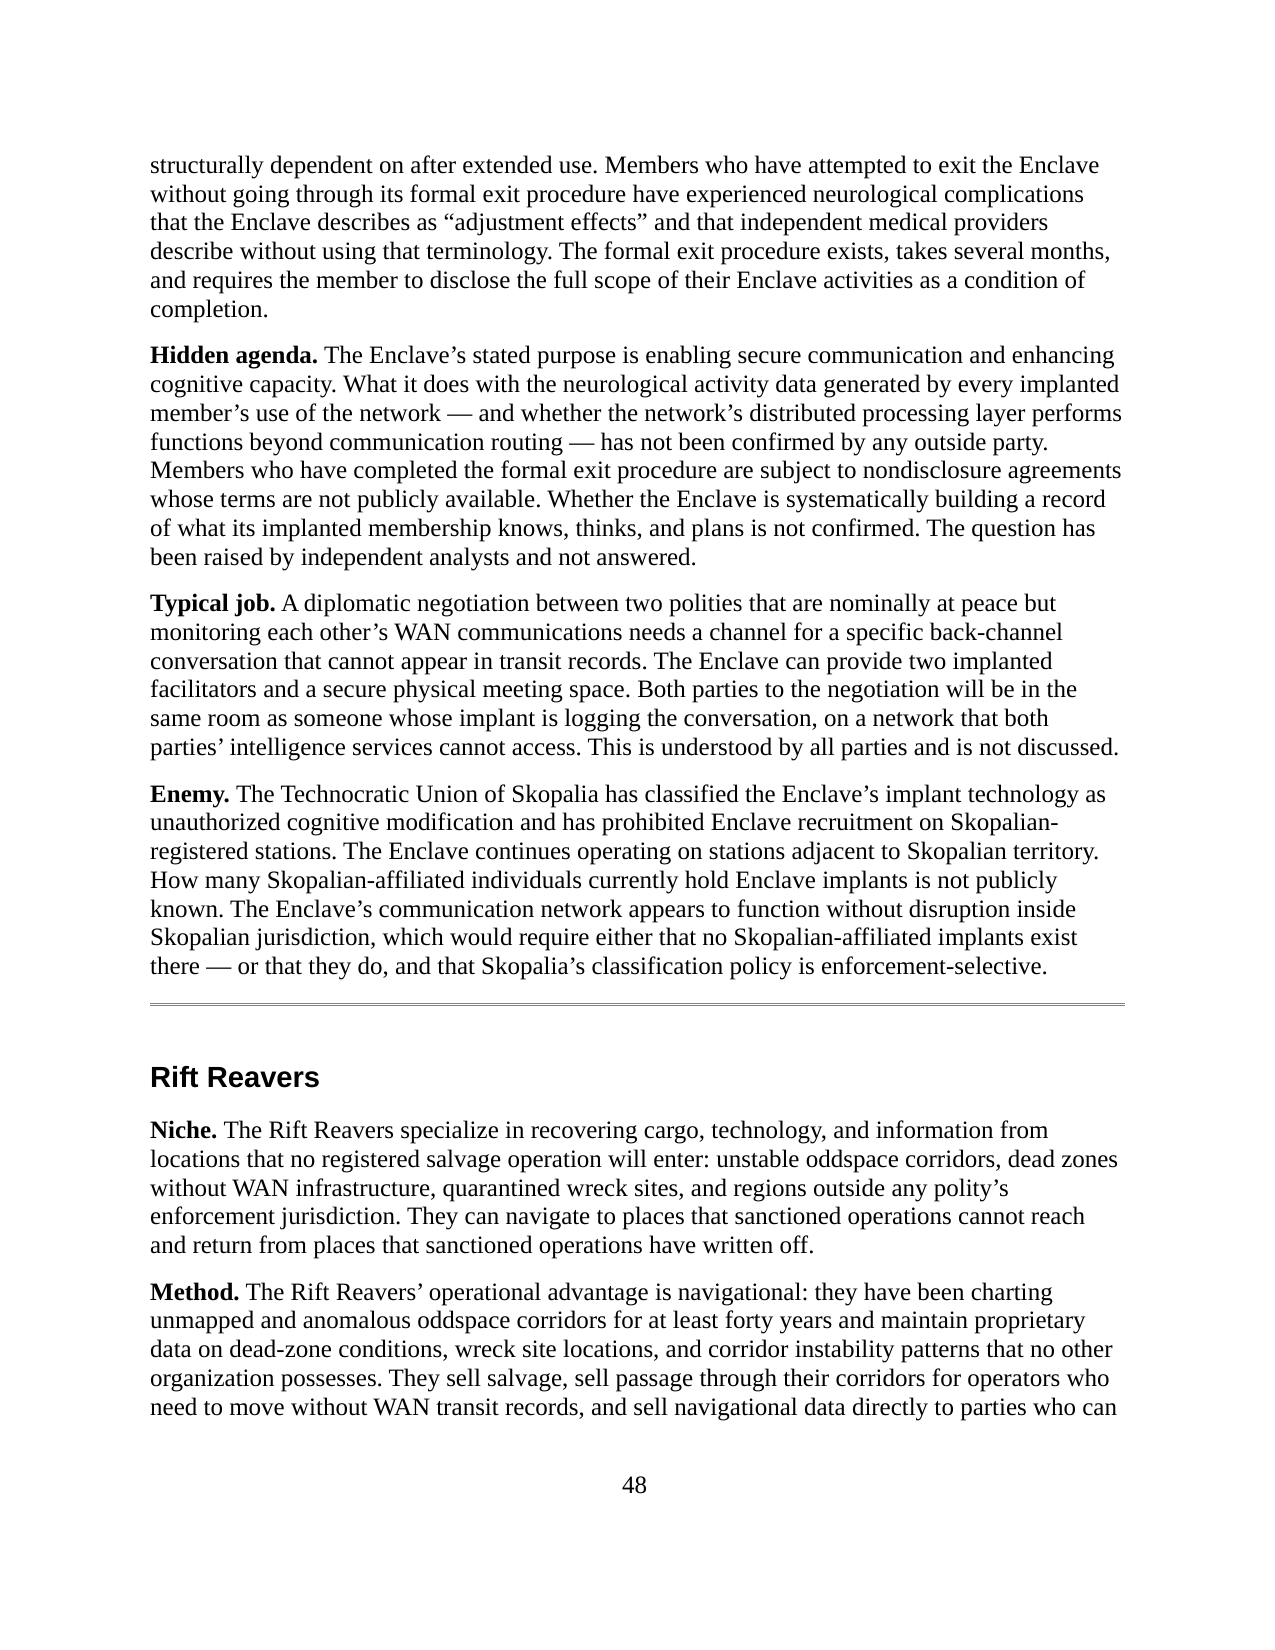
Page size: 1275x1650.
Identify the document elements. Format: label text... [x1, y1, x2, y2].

text structurally dependent on after extended use. Members who have attempted to exit the Enclave without going through its formal exit procedure have experienced neurological complications that the Enclave describes as “adjustment effects” and that independent medical providers describe without using that terminology. The formal exit procedure exists, takes several months, and requires the member to disclose the full scope of their Enclave activities as a condition of completion. [150, 150, 1125, 322]
text Method. The Rift Reavers’ operational advantage is navigational: they have been charting unmapped and anomalous oddspace corridors for at least forty years and maintain proprietary data on dead-zone conditions, wreck site locations, and corridor instability patterns that no other organization possesses. They sell salvage, sell passage through their corridors for operators who need to move without WAN transit records, and sell navigational data directly to parties who can [150, 1277, 1125, 1421]
text Niche. The Rift Reavers specialize in recovering cargo, technology, and information from locations that no registered salvage operation will enter: unstable oddspace corridors, dead zones without WAN infrastructure, quarantined wreck sites, and regions outside any polity’s enforcement jurisdiction. They can navigate to places that sanctioned operations cannot reach and return from places that sanctioned operations have written off. [150, 1115, 1125, 1259]
subtitle Rift Reavers [150, 1060, 1125, 1094]
text Typical job. A diplomatic negotiation between two polities that are nominally at peace but monitoring each other’s WAN communications needs a channel for a specific back-channel conversation that cannot appear in transit records. The Enclave can provide two implanted facilitators and a secure physical meeting space. Both parties to the negotiation will be in the same room as someone whose implant is logging the conversation, on a network that both parties’ intelligence services cannot access. This is understood by all parties and is not discussed. [150, 588, 1125, 761]
text Hidden agenda. The Enclave’s stated purpose is enabling secure communication and enhancing cognitive capacity. What it does with the neurological activity data generated by every implanted member’s use of the network — and whether the network’s distributed processing layer performs functions beyond communication routing — has not been confirmed by any outside party. Members who have completed the formal exit procedure are subject to nondisclosure agreements whose terms are not publicly available. Whether the Enclave is systematically building a record of what its implanted membership knows, thinks, and plans is not confirmed. The question has been raised by independent analysts and not answered. [150, 340, 1125, 570]
text Enemy. The Technocratic Union of Skopalia has classified the Enclave’s implant technology as unauthorized cognitive modification and has prohibited Enclave recruitment on Skopalian-registered stations. The Enclave continues operating on stations adjacent to Skopalian territory. How many Skopalian-affiliated individuals currently hold Enclave implants is not publicly known. The Enclave’s communication network appears to function without disruption inside Skopalian jurisdiction, which would require either that no Skopalian-affiliated implants exist there — or that they do, and that Skopalia’s classification policy is enforcement-selective. [150, 779, 1125, 980]
